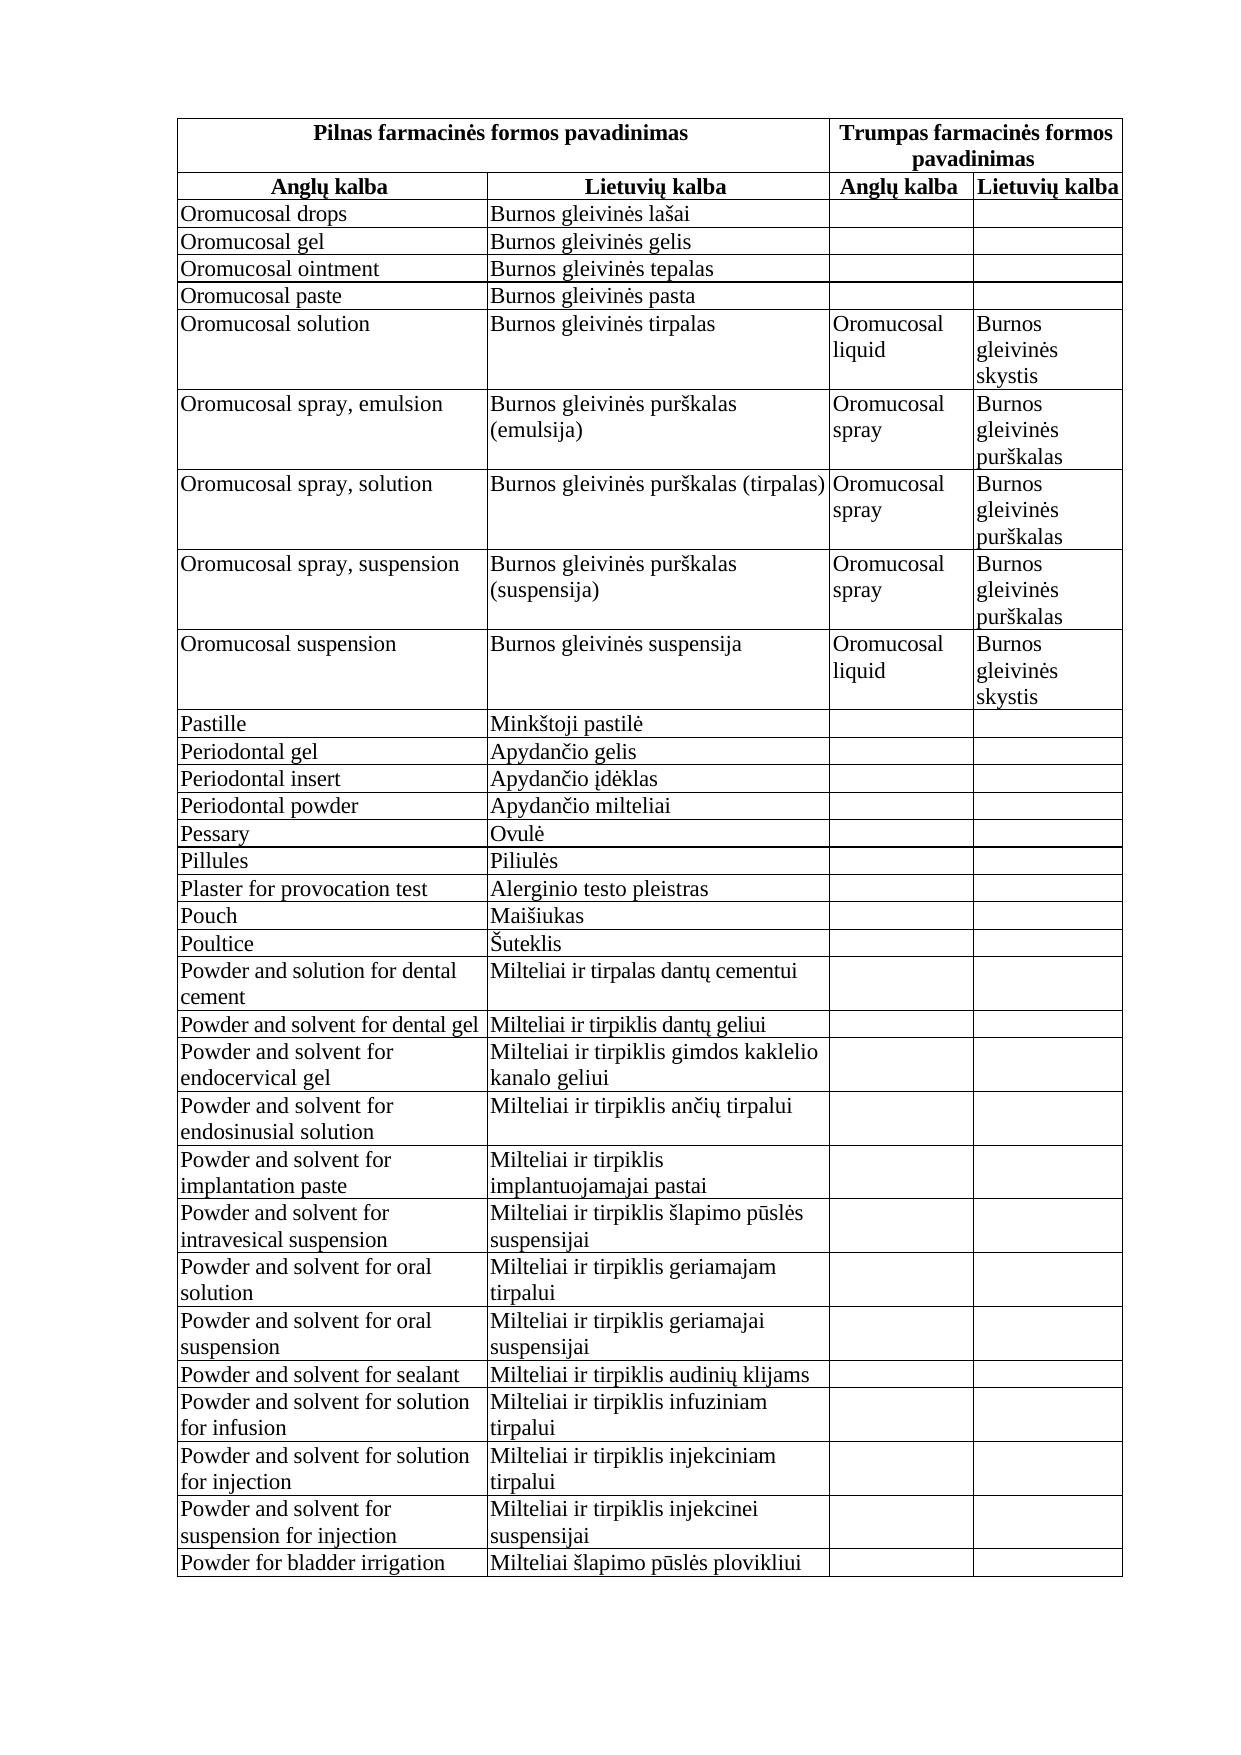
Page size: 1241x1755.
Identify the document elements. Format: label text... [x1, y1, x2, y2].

table_cell Milteliai šlapimo pūslės plovikliui [488, 1549, 829, 1576]
table_cell [830, 1092, 973, 1144]
table_cell Oromucosal liquid [830, 630, 973, 709]
table_cell [974, 1146, 1122, 1198]
table_cell Periodontal powder [178, 793, 487, 819]
table_cell Burnos gleivinės skystis [974, 630, 1122, 709]
table_cell Šuteklis [488, 930, 829, 956]
table_cell [974, 283, 1122, 309]
table_cell Burnos gleivinės purškalas (emulsija) [488, 390, 829, 469]
table_cell Periodontal insert [178, 765, 487, 792]
table_cell Plaster for provocation test [178, 875, 487, 901]
table_cell Anglų kalba [178, 173, 487, 199]
table_cell [830, 1388, 973, 1441]
table_cell Oromucosal spray, solution [178, 470, 487, 549]
table_cell [974, 1549, 1122, 1576]
table_cell Oromucosal ointment [178, 255, 487, 281]
table_cell [974, 1038, 1122, 1091]
table_cell [830, 848, 973, 874]
table_cell Burnos gleivinės pasta [488, 283, 829, 309]
table_cell Powder for bladder irrigation [178, 1549, 487, 1576]
table_cell Ovulė [488, 820, 829, 846]
table_cell [974, 848, 1122, 874]
table_cell [830, 875, 973, 901]
table_cell [974, 1496, 1122, 1548]
table_cell [974, 793, 1122, 819]
table_cell [974, 957, 1122, 1010]
table_cell [830, 957, 973, 1010]
table_cell Powder and solvent for implantation paste [178, 1146, 487, 1198]
table_cell Burnos gleivinės gelis [488, 228, 829, 254]
table_cell [974, 1361, 1122, 1387]
table_cell Milteliai ir tirpiklis injekciniam tirpalui [488, 1442, 829, 1494]
table_cell Pillules [178, 848, 487, 874]
table_cell [830, 902, 973, 928]
table_cell [974, 765, 1122, 792]
table_cell Maišiukas [488, 902, 829, 928]
table_cell Pouch [178, 902, 487, 928]
table_cell [974, 228, 1122, 254]
table_cell [830, 1307, 973, 1359]
table_cell Oromucosal spray [830, 390, 973, 469]
table_cell Oromucosal gel [178, 228, 487, 254]
table_cell Milteliai ir tirpiklis gimdos kaklelio kanalo geliui [488, 1038, 829, 1091]
table_cell Powder and solvent for solution for infusion [178, 1388, 487, 1441]
table_cell Burnos gleivinės purškalas [974, 550, 1122, 629]
table_cell [974, 738, 1122, 764]
table_cell Burnos gleivinės suspensija [488, 630, 829, 709]
table_cell [830, 1011, 973, 1037]
table_cell Lietuvių kalba [488, 173, 829, 199]
table_cell Burnos gleivinės tirpalas [488, 310, 829, 389]
table_cell Powder and solvent for endocervical gel [178, 1038, 487, 1091]
table_cell [830, 820, 973, 846]
table_cell Anglų kalba [830, 173, 973, 199]
table_cell Burnos gleivinės purškalas [974, 390, 1122, 469]
table_cell [974, 902, 1122, 928]
table_cell Burnos gleivinės tepalas [488, 255, 829, 281]
table_cell Poultice [178, 930, 487, 956]
table_cell [830, 1496, 973, 1548]
table_cell [974, 1092, 1122, 1144]
table_cell [830, 1549, 973, 1576]
table_cell Alerginio testo pleistras [488, 875, 829, 901]
table_cell [830, 765, 973, 792]
table_cell Burnos gleivinės purškalas (tirpalas) [488, 470, 829, 549]
table_cell Piliulės [488, 848, 829, 874]
table_cell Powder and solvent for oral suspension [178, 1307, 487, 1359]
table_cell Milteliai ir tirpiklis audinių klijams [488, 1361, 829, 1387]
table_cell Milteliai ir tirpiklis geriamajai suspensijai [488, 1307, 829, 1359]
table_cell [974, 1388, 1122, 1441]
table_cell Oromucosal paste [178, 283, 487, 309]
table_cell Minkštoji pastilė [488, 710, 829, 737]
table_cell Milteliai ir tirpiklis geriamajam tirpalui [488, 1253, 829, 1306]
table_cell [830, 200, 973, 227]
table_cell Milteliai ir tirpiklis šlapimo pūslės suspensijai [488, 1199, 829, 1252]
table_cell Milteliai ir tirpiklis ančių tirpalui [488, 1092, 829, 1144]
table_cell [830, 255, 973, 281]
table_cell [974, 820, 1122, 846]
table_cell [830, 283, 973, 309]
table_cell Powder and solvent for oral solution [178, 1253, 487, 1306]
table_cell Apydančio įdėklas [488, 765, 829, 792]
table_cell Milteliai ir tirpiklis infuziniam tirpalui [488, 1388, 829, 1441]
table_cell [830, 1442, 973, 1494]
table_cell Powder and solution for dental cement [178, 957, 487, 1010]
table_cell Pessary [178, 820, 487, 846]
table_cell Burnos gleivinės purškalas (suspensija) [488, 550, 829, 629]
table_cell Oromucosal spray [830, 470, 973, 549]
table_cell Oromucosal spray, emulsion [178, 390, 487, 469]
table_cell [830, 738, 973, 764]
table_cell Milteliai ir tirpiklis injekcinei suspensijai [488, 1496, 829, 1548]
table_cell [974, 1307, 1122, 1359]
table_header Trumpas farmacinės formos pavadinimas [830, 119, 1122, 172]
table_cell Powder and solvent for intravesical suspension [178, 1199, 487, 1252]
table_cell [974, 875, 1122, 901]
table_cell Pastille [178, 710, 487, 737]
table_cell [830, 793, 973, 819]
table_cell [830, 710, 973, 737]
table_cell Apydančio milteliai [488, 793, 829, 819]
table_cell Burnos gleivinės skystis [974, 310, 1122, 389]
table_cell Burnos gleivinės lašai [488, 200, 829, 227]
table_cell Oromucosal suspension [178, 630, 487, 709]
table_cell Powder and solvent for solution for injection [178, 1442, 487, 1494]
table_cell [830, 1199, 973, 1252]
table_cell [974, 710, 1122, 737]
table_cell Powder and solvent for endosinusial solution [178, 1092, 487, 1144]
table_cell [830, 1038, 973, 1091]
table_cell [974, 1253, 1122, 1306]
table_cell [830, 930, 973, 956]
table_cell Periodontal gel [178, 738, 487, 764]
table_cell Milteliai ir tirpalas dantų cementui [488, 957, 829, 1010]
table_cell Milteliai ir tirpiklis dantų geliui [488, 1011, 829, 1037]
table_cell Milteliai ir tirpiklis implantuojamajai pastai [488, 1146, 829, 1198]
table_cell [974, 200, 1122, 227]
table_cell Powder and solvent for suspension for injection [178, 1496, 487, 1548]
table_cell Burnos gleivinės purškalas [974, 470, 1122, 549]
table_cell Oromucosal spray, suspension [178, 550, 487, 629]
table_cell Oromucosal solution [178, 310, 487, 389]
table_cell Powder and solvent for sealant [178, 1361, 487, 1387]
table_cell Lietuvių kalba [974, 173, 1122, 199]
table_cell [974, 930, 1122, 956]
table_cell [830, 228, 973, 254]
table_cell [974, 1011, 1122, 1037]
table_cell Oromucosal liquid [830, 310, 973, 389]
table_cell Oromucosal drops [178, 200, 487, 227]
table_header Pilnas farmacinės formos pavadinimas [178, 119, 829, 172]
table_cell [830, 1146, 973, 1198]
table_cell [974, 255, 1122, 281]
table_cell [974, 1442, 1122, 1494]
table_cell Apydančio gelis [488, 738, 829, 764]
table_cell [974, 1199, 1122, 1252]
table_cell Powder and solvent for dental gel [178, 1011, 487, 1037]
table_cell [830, 1253, 973, 1306]
table_cell [830, 1361, 973, 1387]
table_cell Oromucosal spray [830, 550, 973, 629]
